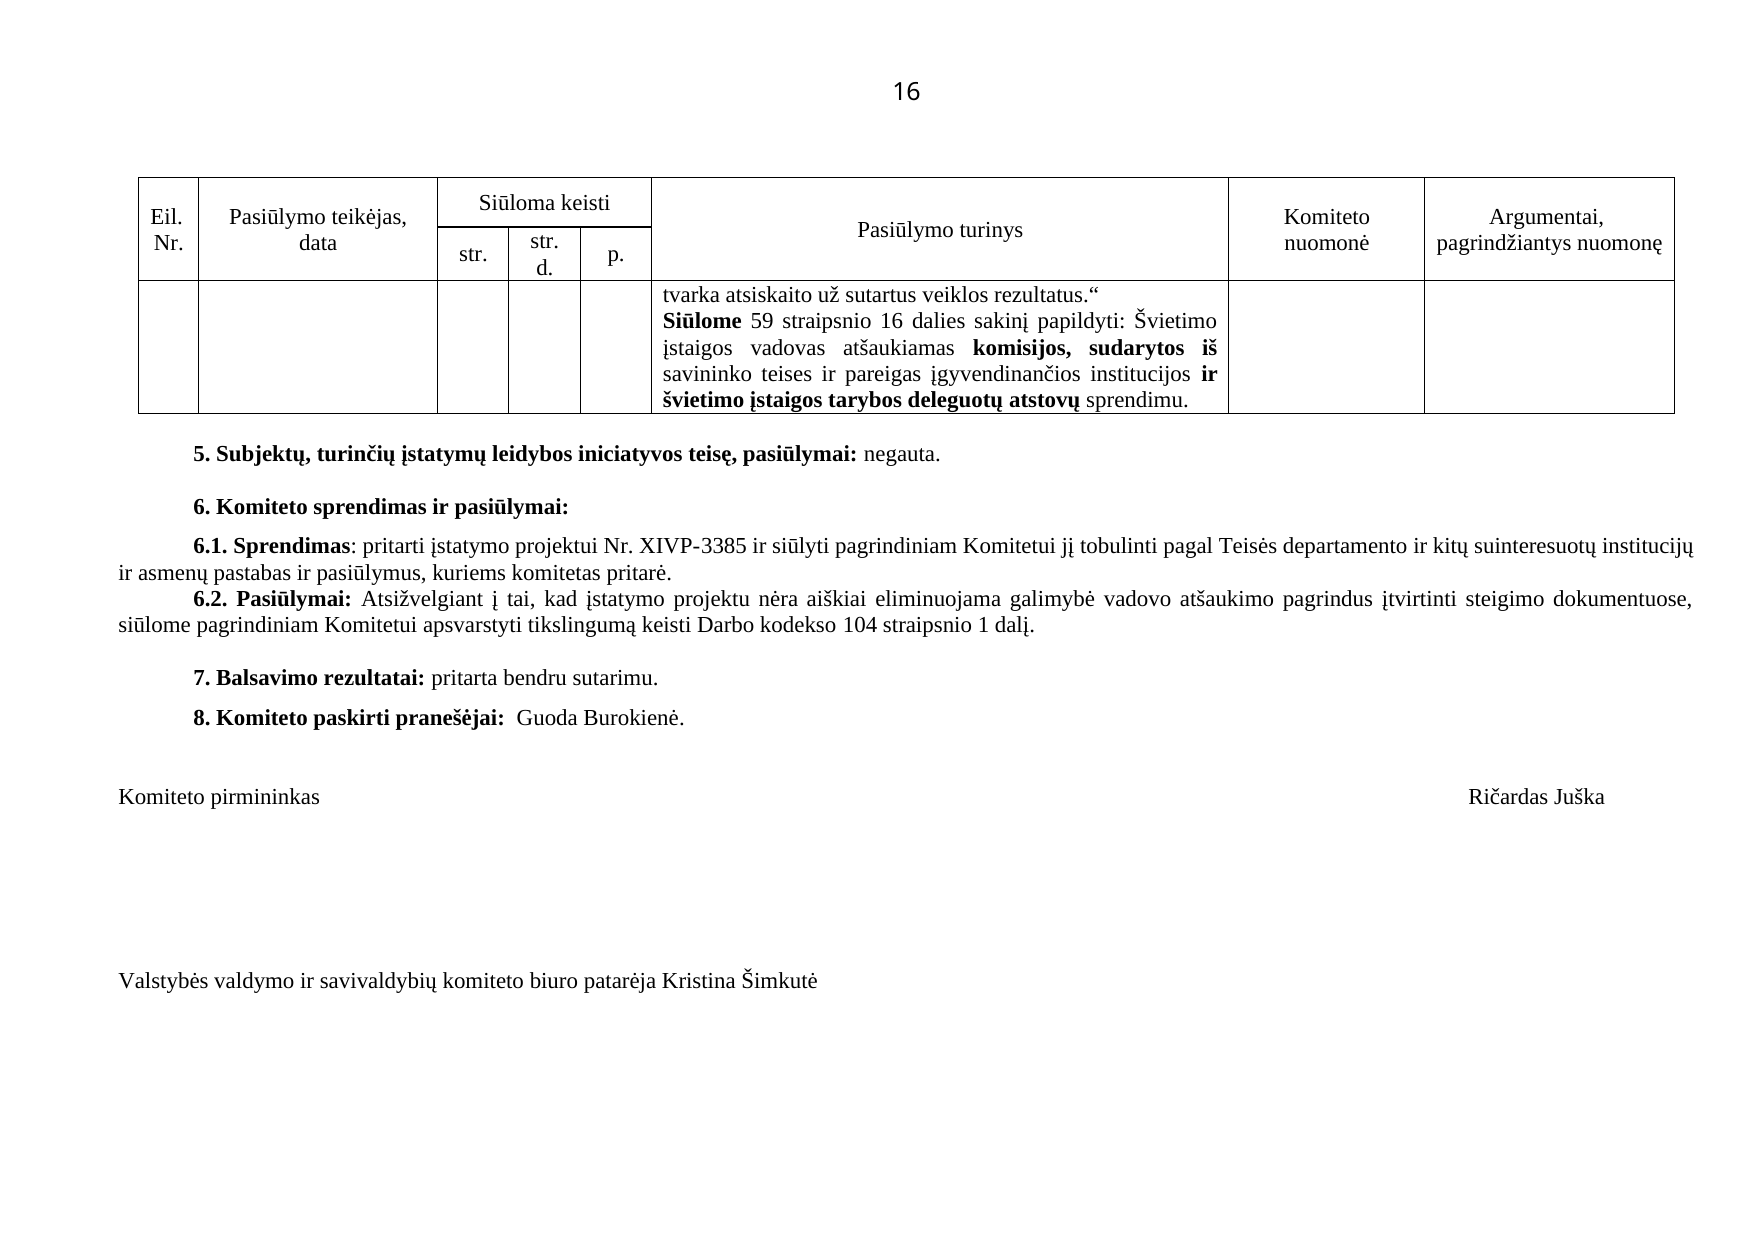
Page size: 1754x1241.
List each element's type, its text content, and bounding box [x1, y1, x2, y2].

text 6. Komiteto sprendimas ir pasiūlymai: [118, 493, 1695, 519]
text 8. Komiteto paskirti pranešėjai: Guoda Burokienė. [118, 704, 1695, 730]
table_header Pasiūlymo teikėjas, data [199, 178, 437, 280]
text 6.1. Sprendimas: pritarti įstatymo projektui Nr. XIVP-3385 ir siūlyti pagrindiniam Komitetui jį tobulinti pagal Teisės departamento ir kitų suinteresuotų institucijų ir asmenų pastabas ir pasiūlymus, kuriems komitetas pritarė. [118, 532, 1695, 585]
table_cell [509, 281, 580, 413]
table_header Eil. Nr. [139, 178, 198, 280]
text 6.2. Pasiūlymai: Atsižvelgiant į tai, kad įstatymo projektu nėra aiškiai eliminuojama galimybė vadovo atšaukimo pagrindus įtvirtinti steigimo dokumentuose, siūlome pagrindiniam Komitetui apsvarstyti tikslingumą keisti Darbo kodekso 104 straipsnio 1 dalį. [118, 585, 1695, 638]
table_cell [438, 281, 508, 413]
table_cell [581, 281, 651, 413]
table_cell [139, 281, 198, 413]
table_header Siūloma keisti [438, 178, 651, 226]
table_cell str. [438, 228, 508, 280]
table_cell [1229, 281, 1424, 413]
table_cell [1425, 281, 1674, 413]
text Valstybės valdymo ir savivaldybių komiteto biuro patarėja Kristina Šimkutė [118, 967, 1695, 993]
text Komiteto pirmininkas (Parašas) Ričardas Juška [118, 783, 1695, 809]
table_cell p. [581, 228, 651, 280]
table_cell str. d. [509, 228, 580, 280]
table_cell tvarka atsiskaito už sutartus veiklos rezultatus.“ Siūlome 59 straipsnio 16 dalies sakinį papildyti: Švietimo įstaigos vadovas atšaukiamas komisijos, sudarytos iš savininko teises ir pareigas įgyvendinančios institucijos ir švietimo įstaigos tarybos deleguotų atstovų sprendimu. [652, 281, 1228, 413]
text 7. Balsavimo rezultatai: pritarta bendru sutarimu. [118, 664, 1695, 691]
subtitle 5. Subjektų, turinčių įstatymų leidybos iniciatyvos teisę, pasiūlymai: negauta. [118, 440, 1695, 467]
table_header Argumentai, pagrindžiantys nuomonę [1425, 178, 1674, 280]
table_cell [199, 281, 437, 413]
table_header Komiteto nuomonė [1229, 178, 1424, 280]
table_header Pasiūlymo turinys [652, 178, 1228, 280]
